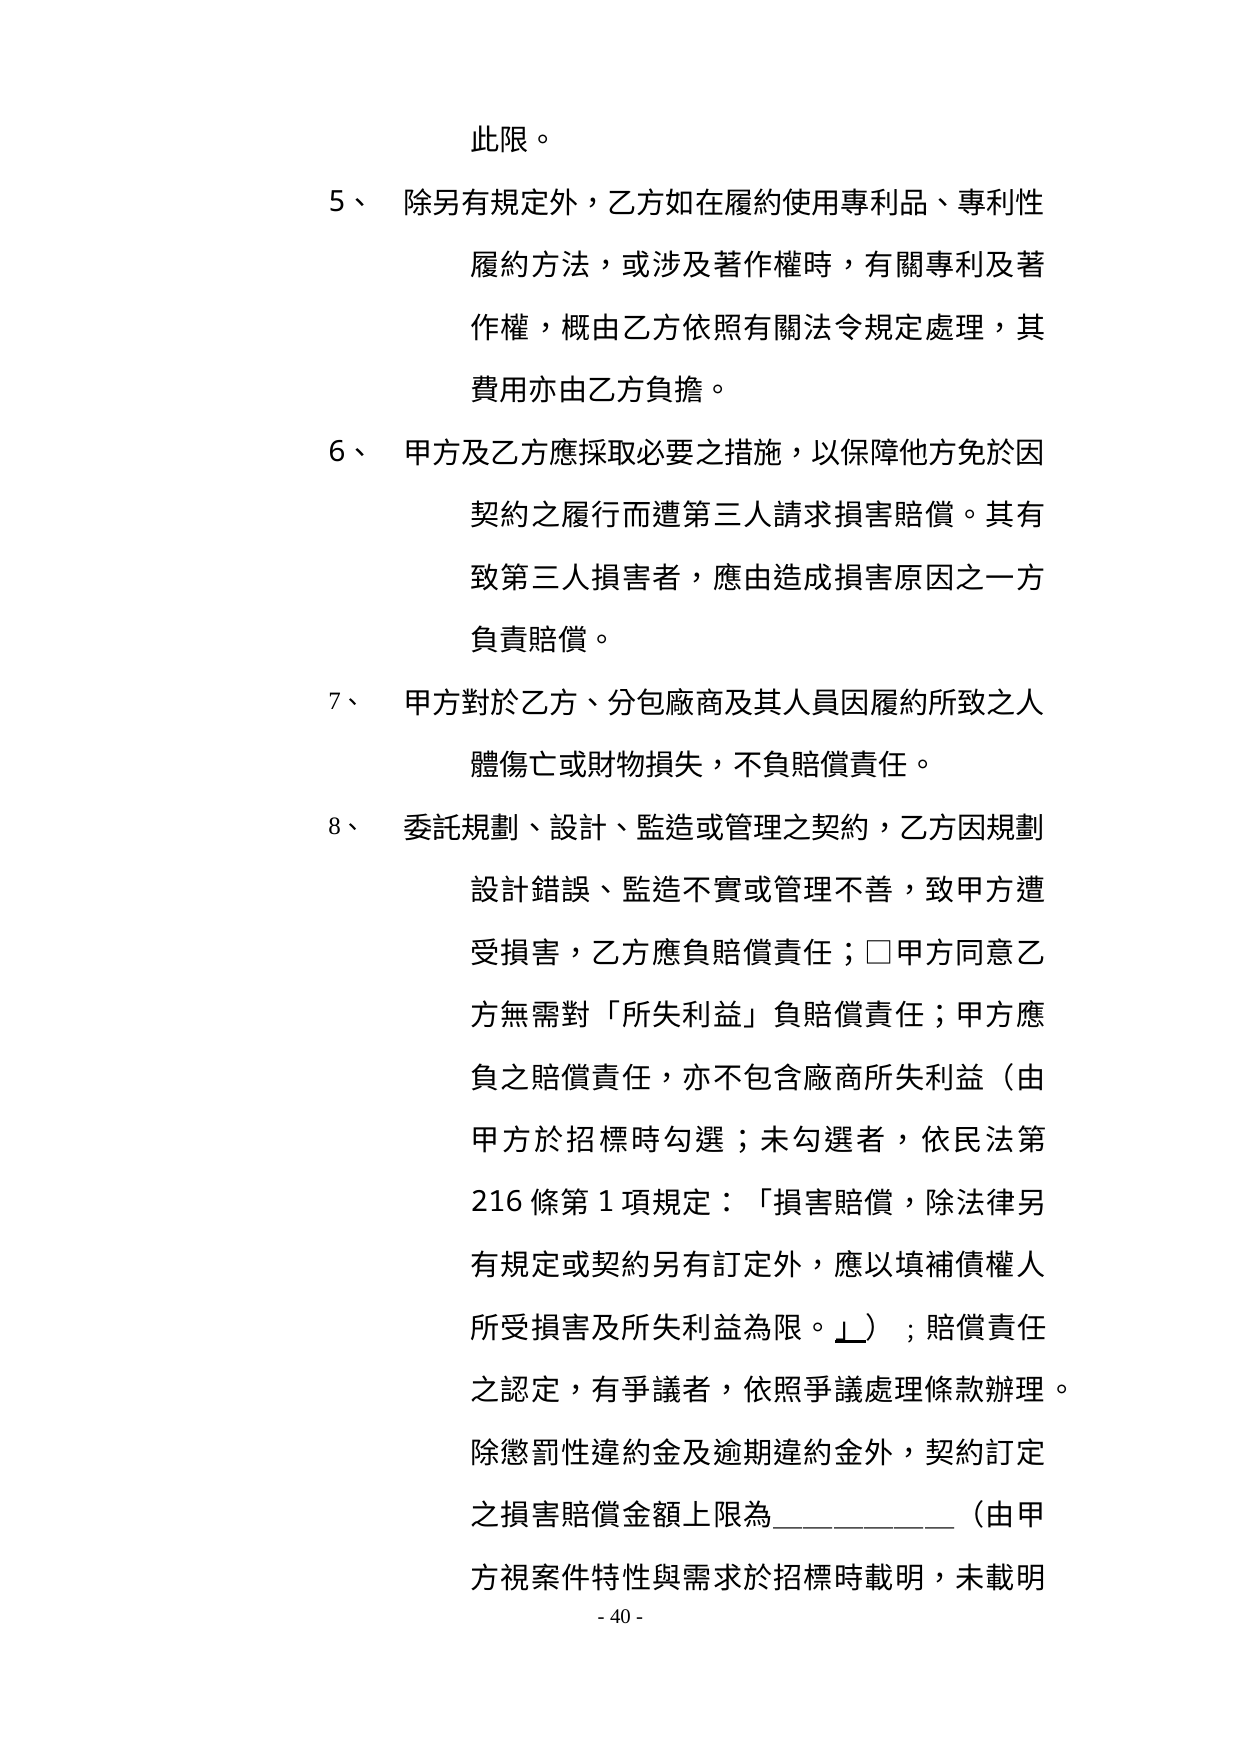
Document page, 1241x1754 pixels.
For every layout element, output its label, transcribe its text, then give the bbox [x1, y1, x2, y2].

list 有關著作權法第二十四條與第二十八條之權利，他方得行使該權利，惟涉有政府機密者，不在此限。 [328, 96, 1047, 159]
list 除另有規定外，乙方如在履約使用專利品、專利性履約方法，或涉及著作權時，有關專利及著作權，概由乙方依照有關法令規定處理，其費用亦由乙方負擔。 [328, 159, 1047, 409]
list 甲方及乙方應採取必要之措施，以保障他方免於因契約之履行而遭第三人請求損害賠償。其有致第三人損害者，應由造成損害原因之一方負責賠償。 [328, 409, 1047, 659]
list 甲方對於乙方、分包廠商及其人員因履約所致之人體傷亡或財物損失，不負賠償責任。 [328, 659, 1047, 784]
list 委託規劃、設計、監造或管理之契約，乙方因規劃設計錯誤、監造不實或管理不善，致甲方遭受損害，乙方應負賠償責任；□甲方同意乙方無需對「所失利益」負賠償責任；甲方應負之賠償責任，亦不包含廠商所失利益（由甲方於招標時勾選；未勾選者，依民法第216條第1項規定：「損害賠償，除法律另有規定或契約另有訂定外，應以填補債權人所受損害及所失利益為限。」）﹔賠償責任之認定，有爭議者，依照爭議處理條款辦理。除懲罰性違約金及逾期違約金外，契約訂定之損害賠償金額上限為＿＿＿＿＿＿（由甲方視案件特性與需求於招標時載明，未載明者，依民法第216條第1項規定）。其訂有上限者，於法令另有規定，或乙方隱瞞工作瑕疵、故意或重大過失行為、對智慧財產權或對第三人發生侵權行為，對甲方所造成之損害賠償，不受賠償金額上限之限制。 [328, 784, 1047, 1596]
